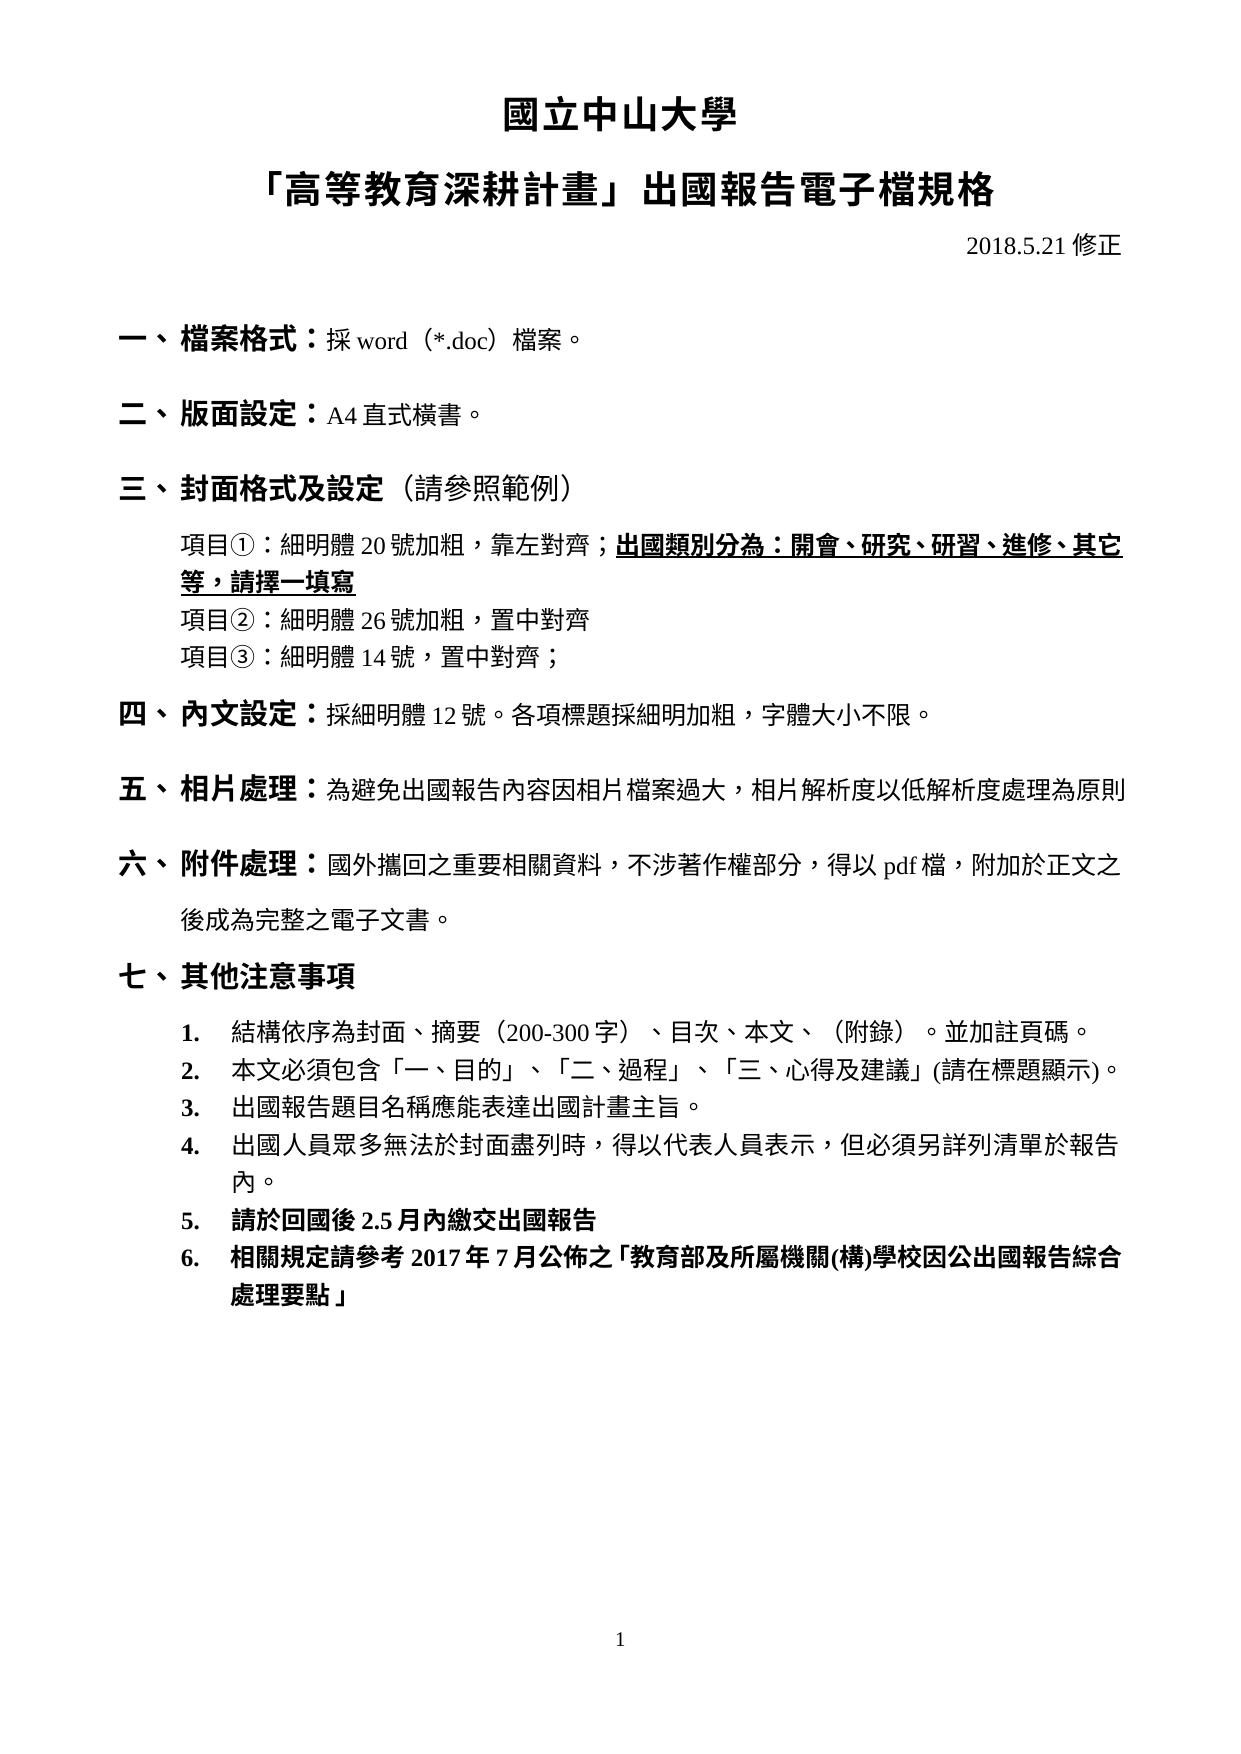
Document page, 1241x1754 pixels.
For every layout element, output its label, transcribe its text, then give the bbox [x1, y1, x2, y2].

text 2018.5.21 修正 [118, 224, 1122, 262]
text 項目③：細明體14號，置中對齊； [181, 637, 1122, 674]
list 檔案格式：採word（*.doc）檔案。 [118, 299, 1122, 374]
list 出國人員眾多無法於封面盡列時，得以代表人員表示，但必須另詳列清單於報告內。 [181, 1124, 1122, 1199]
text 項目①：細明體20號加粗，靠左對齊；出國類別分為：開會、研究、研習、進修、其它等，請擇一填寫 [181, 524, 1122, 599]
list 其他注意事項 [118, 937, 1122, 1012]
list 內文設定：採細明體12號。各項標題採細明加粗，字體大小不限。 [118, 674, 1122, 749]
text 「高等教育深耕計畫」出國報告電子檔規格 [118, 149, 1122, 224]
list 相關規定請參考2017年7月公佈之「教育部及所屬機關(構)學校因公出國報告綜合處理要點 」 [181, 1237, 1122, 1312]
text 項目②：細明體26號加粗，置中對齊 [181, 599, 1122, 637]
text 國立中山大學 [118, 74, 1122, 149]
list 附件處理：國外攜回之重要相關資料，不涉著作權部分，得以pdf檔，附加於正文之後成為完整之電子文書。 [118, 824, 1122, 937]
list 請於回國後2.5月內繳交出國報告 [181, 1199, 1122, 1237]
list 版面設定：A4直式橫書。 [118, 374, 1122, 449]
list 本文必須包含「一、目的」、「二、過程」、「三、心得及建議」(請在標題顯示)。 [181, 1049, 1122, 1087]
list 封面格式及設定（請參照範例） [118, 449, 1122, 524]
list 結構依序為封面、摘要（200-300字）、目次、本文、（附錄）。並加註頁碼。 [181, 1012, 1122, 1049]
list 出國報告題目名稱應能表達出國計畫主旨。 [181, 1087, 1122, 1124]
list 相片處理：為避免出國報告內容因相片檔案過大，相片解析度以低解析度處理為原則。 [118, 749, 1122, 824]
